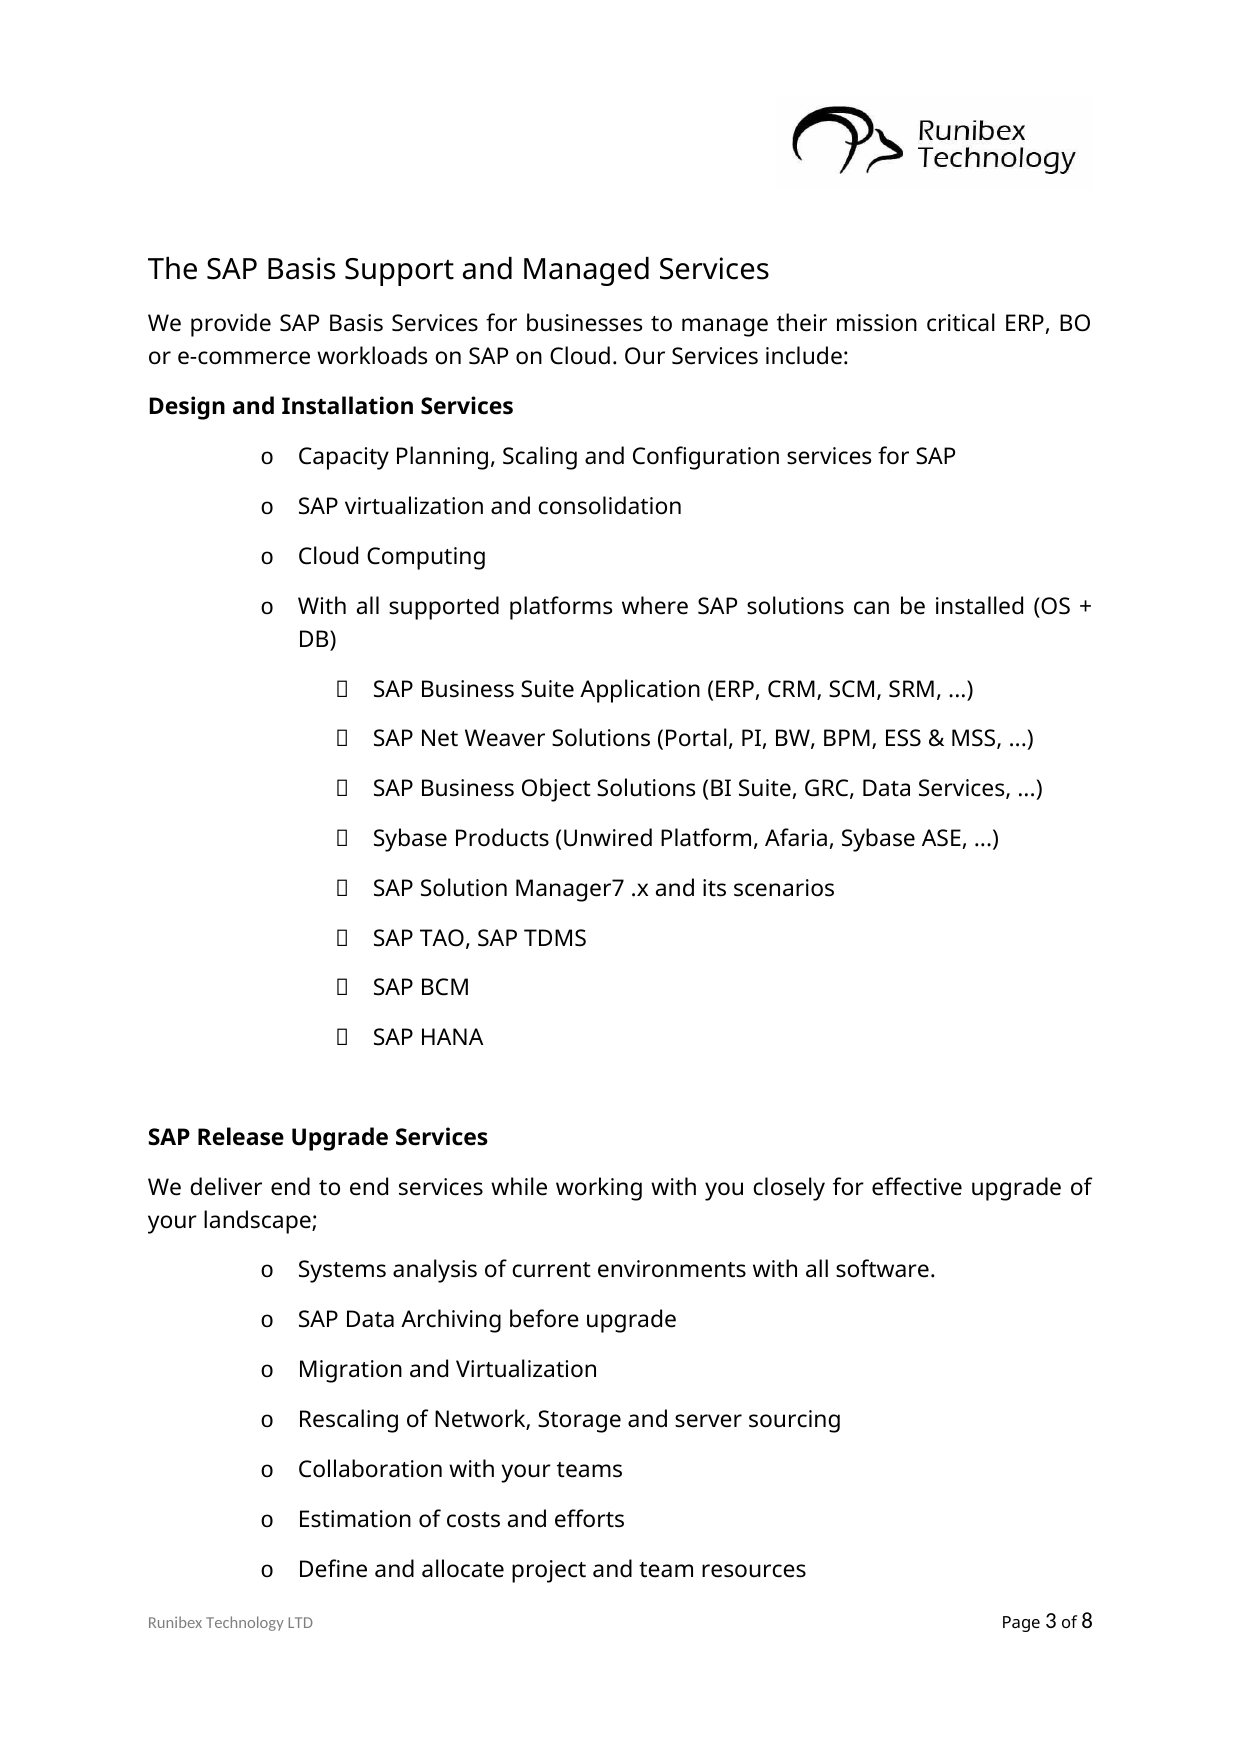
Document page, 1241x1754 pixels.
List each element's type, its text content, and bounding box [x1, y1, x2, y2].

list Systems analysis of current environments with all software. [260, 1253, 1093, 1285]
list With all supported platforms where SAP solutions can be installed (OS + DB) [260, 589, 1093, 654]
list Define and allocate project and team resources [260, 1553, 1093, 1584]
text SAP Release Upgrade Services [148, 1121, 1093, 1152]
text We provide SAP Basis Services for businesses to manage their mission critical ERP, BO or e-commerce workloads on SAP on Cloud. Our Services include: [148, 307, 1093, 372]
list Capacity Planning, Scaling and Configuration services for SAP [260, 440, 1093, 471]
list SAP HANA [335, 1021, 1093, 1052]
list Estimation of costs and efforts [260, 1503, 1093, 1534]
list SAP Solution Manager7 .x and its scenarios [335, 872, 1093, 903]
list SAP BCM [335, 971, 1093, 1003]
list SAP Business Object Solutions (BI Suite, GRC, Data Services, ...) [335, 772, 1093, 803]
list SAP Data Archiving before upgrade [260, 1303, 1093, 1335]
list SAP TAO, SAP TDMS [335, 922, 1093, 953]
list Collaboration with your teams [260, 1453, 1093, 1484]
list Migration and Virtualization [260, 1353, 1093, 1384]
list SAP virtualization and consolidation [260, 490, 1093, 521]
list Rescaling of Network, Storage and server sourcing [260, 1403, 1093, 1434]
text We deliver end to end services while working with you closely for effective upgrade of your landscape; [148, 1171, 1093, 1235]
list Sybase Products (Unwired Platform, Afaria, Sybase ASE, ...) [335, 822, 1093, 853]
text The SAP Basis Support and Managed Services [148, 248, 1093, 288]
list Cloud Computing [260, 540, 1093, 571]
text Design and Installation Services [148, 390, 1093, 421]
list SAP Net Weaver Solutions (Portal, PI, BW, BPM, ESS & MSS, ...) [335, 722, 1093, 754]
list SAP Business Suite Application (ERP, CRM, SCM, SRM, ...) [335, 673, 1093, 704]
